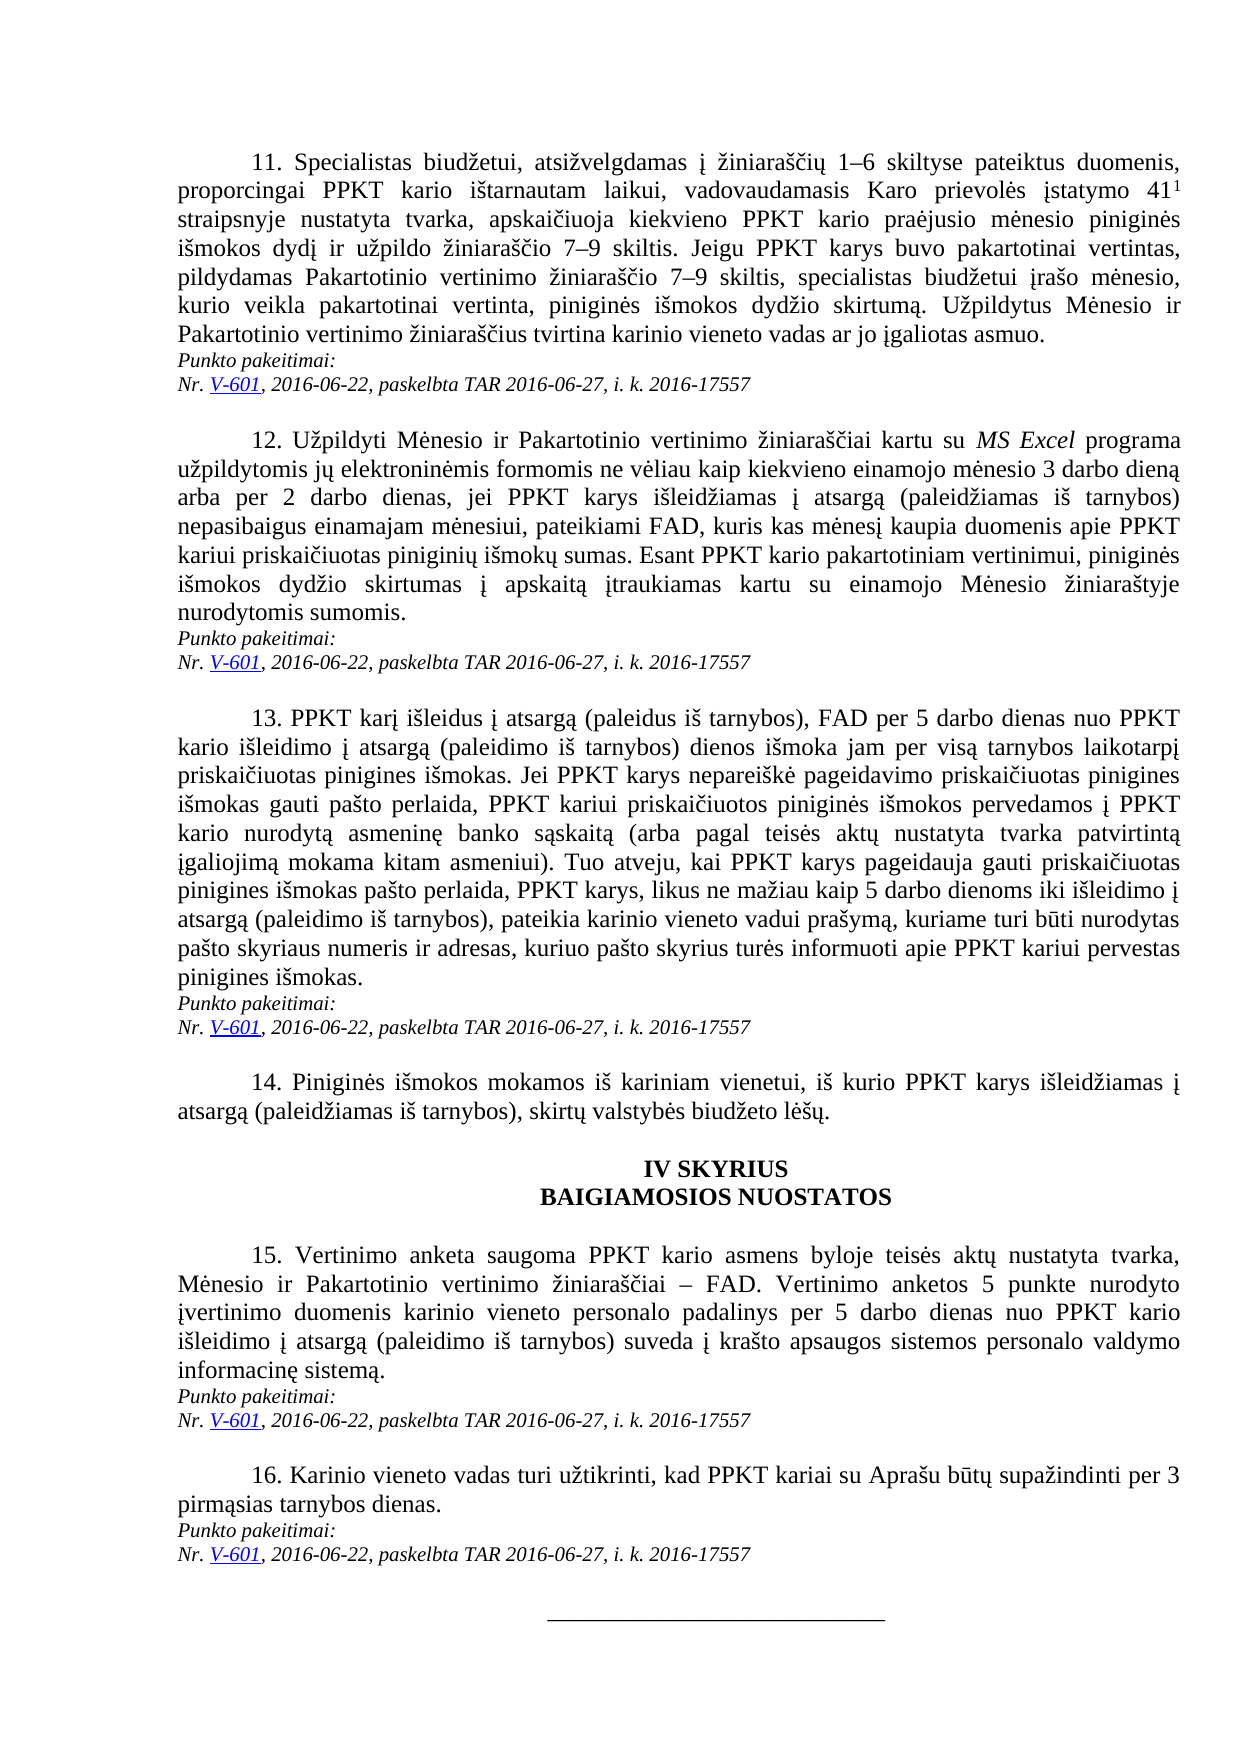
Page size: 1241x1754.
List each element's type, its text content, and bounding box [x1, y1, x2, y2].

text Punkto pakeitimai: [177, 1518, 1181, 1542]
text Punkto pakeitimai: [177, 626, 1181, 650]
text Nr. V-601, 2016-06-22, paskelbta TAR 2016-06-27, i. k. 2016-17557 [177, 1408, 1181, 1432]
text 13. PPKT karį išleidus į atsargą (paleidus iš tarnybos), FAD per 5 darbo dienas nuo PPKT kario išleidimo į atsargą (paleidimo iš tarnybos) dienos išmoka jam per visą tarnybos laikotarpį priskaičiuotas pinigines išmokas. Jei PPKT karys nepareiškė pageidavimo priskaičiuotas pinigines išmokas gauti pašto perlaida, PPKT kariui priskaičiuotos piniginės išmokos pervedamos į PPKT kario nurodytą asmeninę banko sąskaitą (arba pagal teisės aktų nustatyta tvarka patvirtintą įgaliojimą mokama kitam asmeniui). Tuo atveju, kai PPKT karys pageidauja gauti priskaičiuotas pinigines išmokas pašto perlaida, PPKT karys, likus ne mažiau kaip 5 darbo dienoms iki išleidimo į atsargą (paleidimo iš tarnybos), pateikia karinio vieneto vadui prašymą, kuriame turi būti nurodytas pašto skyriaus numeris ir adresas, kuriuo pašto skyrius turės informuoti apie PPKT kariui pervestas pinigines išmokas. [177, 703, 1181, 991]
text ___________________________ [177, 1595, 1181, 1624]
text 11. Specialistas biudžetui, atsižvelgdamas į žiniaraščių 1–6 skiltyse pateiktus duomenis, proporcingai PPKT kario ištarnautam laikui, vadovaudamasis Karo prievolės įstatymo 411 straipsnyje nustatyta tvarka, apskaičiuoja kiekvieno PPKT kario praėjusio mėnesio piniginės išmokos dydį ir užpildo žiniaraščio 7–9 skiltis. Jeigu PPKT karys buvo pakartotinai vertintas, pildydamas Pakartotinio vertinimo žiniaraščio 7–9 skiltis, specialistas biudžetui įrašo mėnesio, kurio veikla pakartotinai vertinta, piniginės išmokos dydžio skirtumą. Užpildytus Mėnesio ir Pakartotinio vertinimo žiniaraščius tvirtina karinio vieneto vadas ar jo įgaliotas asmuo. [177, 147, 1181, 348]
text 16. Karinio vieneto vadas turi užtikrinti, kad PPKT kariai su Aprašu būtų supažindinti per 3 pirmąsias tarnybos dienas. [177, 1461, 1181, 1518]
text Punkto pakeitimai: [177, 348, 1181, 372]
text Nr. V-601, 2016-06-22, paskelbta TAR 2016-06-27, i. k. 2016-17557 [177, 372, 1181, 396]
text Punkto pakeitimai: [177, 1384, 1181, 1408]
text Punkto pakeitimai: [177, 991, 1181, 1015]
text 12. Užpildyti Mėnesio ir Pakartotinio vertinimo žiniaraščiai kartu su MS Excel programa užpildytomis jų elektroninėmis formomis ne vėliau kaip kiekvieno einamojo mėnesio 3 darbo dieną arba per 2 darbo dienas, jei PPKT karys išleidžiamas į atsargą (paleidžiamas iš tarnybos) nepasibaigus einamajam mėnesiui, pateikiami FAD, kuris kas mėnesį kaupia duomenis apie PPKT kariui priskaičiuotas piniginių išmokų sumas. Esant PPKT kario pakartotiniam vertinimui, piniginės išmokos dydžio skirtumas į apskaitą įtraukiamas kartu su einamojo Mėnesio žiniaraštyje nurodytomis sumomis. [177, 425, 1181, 626]
text IV SKYRIUS [177, 1154, 1181, 1182]
text Nr. V-601, 2016-06-22, paskelbta TAR 2016-06-27, i. k. 2016-17557 [177, 650, 1181, 674]
text 14. Piniginės išmokos mokamos iš kariniam vienetui, iš kurio PPKT karys išleidžiamas į atsargą (paleidžiamas iš tarnybos), skirtų valstybės biudžeto lėšų. [177, 1067, 1181, 1125]
text Nr. V-601, 2016-06-22, paskelbta TAR 2016-06-27, i. k. 2016-17557 [177, 1015, 1181, 1039]
text BAIGIAMOSIOS NUOSTATOS [177, 1182, 1181, 1211]
text 15. Vertinimo anketa saugoma PPKT kario asmens byloje teisės aktų nustatyta tvarka, Mėnesio ir Pakartotinio vertinimo žiniaraščiai – FAD. Vertinimo anketos 5 punkte nurodyto įvertinimo duomenis karinio vieneto personalo padalinys per 5 darbo dienas nuo PPKT kario išleidimo į atsargą (paleidimo iš tarnybos) suveda į krašto apsaugos sistemos personalo valdymo informacinę sistemą. [177, 1240, 1181, 1384]
text Nr. V-601, 2016-06-22, paskelbta TAR 2016-06-27, i. k. 2016-17557 [177, 1542, 1181, 1566]
